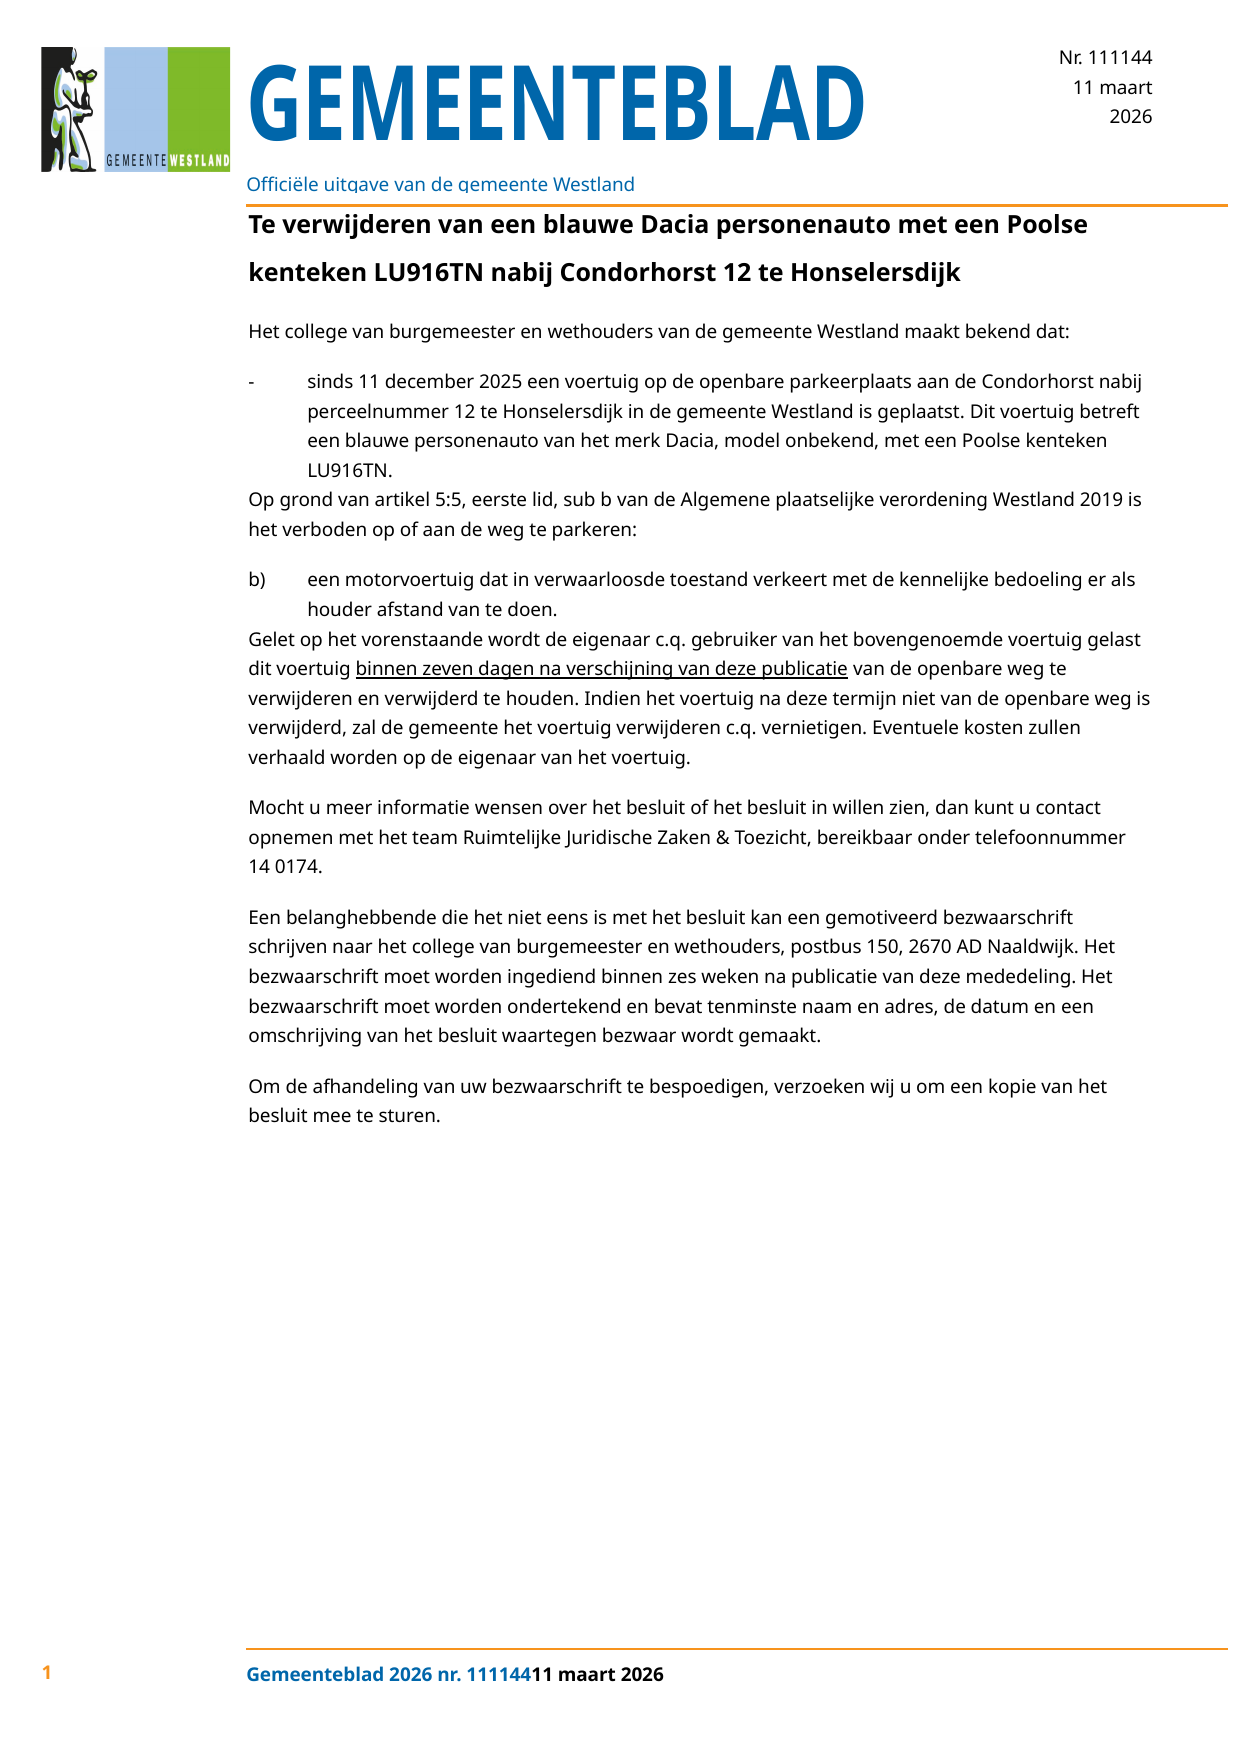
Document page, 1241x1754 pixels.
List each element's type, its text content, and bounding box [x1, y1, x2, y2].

text Te verwijderen van een blauwe Dacia personenauto met een Poolse kenteken LU916TN nabij Condorhorst 12 te Honselersdijk [248, 207, 1152, 288]
picture [41, 47, 231, 172]
list sinds 11 december 2025 een voertuig op de openbare parkeerplaats aan de Condorhorst nabij perceelnummer 12 te Honselersdijk in de gemeente Westland is geplaatst. Dit voertuig betreft een blauwe personenauto van het merk Dacia, model onbekend, met een Poolse kenteken LU916TN. [248, 368, 1152, 483]
text Gelet op het vorenstaande wordt de eigenaar c.q. gebruiker van het bovengenoemde voertuig gelast dit voertuig binnen zeven dagen na verschijning van deze publicatie van de openbare weg te verwijderen en verwijderd te houden. Indien het voertuig na deze termijn niet van de openbare weg is verwijderd, zal de gemeente het voertuig verwijderen c.q. vernietigen. Eventuele kosten zullen verhaald worden op de eigenaar van het voertuig. [248, 626, 1152, 770]
text Om de afhandeling van uw bezwaarschrift te bespoedigen, verzoeken wij u om een kopie van het besluit mee te sturen. [248, 1073, 1152, 1128]
text Het college van burgemeester en wethouders van de gemeente Westland maakt bekend dat: [248, 318, 1152, 344]
text Een belanghebbende die het niet eens is met het besluit kan een gemotiveerd bezwaarschrift schrijven naar het college van burgemeester en wethouders, postbus 150, 2670 AD Naaldwijk. Het bezwaarschrift moet worden ingediend binnen zes weken na publicatie van deze mededeling. Het bezwaarschrift moet worden ondertekend en bevat tenminste naam en adres, de datum en een omschrijving van het besluit waartegen bezwaar wordt gemaakt. [248, 904, 1152, 1048]
text Op grond van artikel 5:5, eerste lid, sub b van de Algemene plaatselijke verordening Westland 2019 is het verboden op of aan de weg te parkeren: [248, 487, 1152, 542]
text Mocht u meer informatie wensen over het besluit of het besluit in willen zien, dan kunt u contact opnemen met het team Ruimtelijke Juridische Zaken & Toezicht, bereikbaar onder telefoonnummer 14 0174. [248, 794, 1152, 879]
list een motorvoertuig dat in verwaarloosde toestand verkeert met de kennelijke bedoeling er als houder afstand van te doen. [248, 567, 1152, 622]
